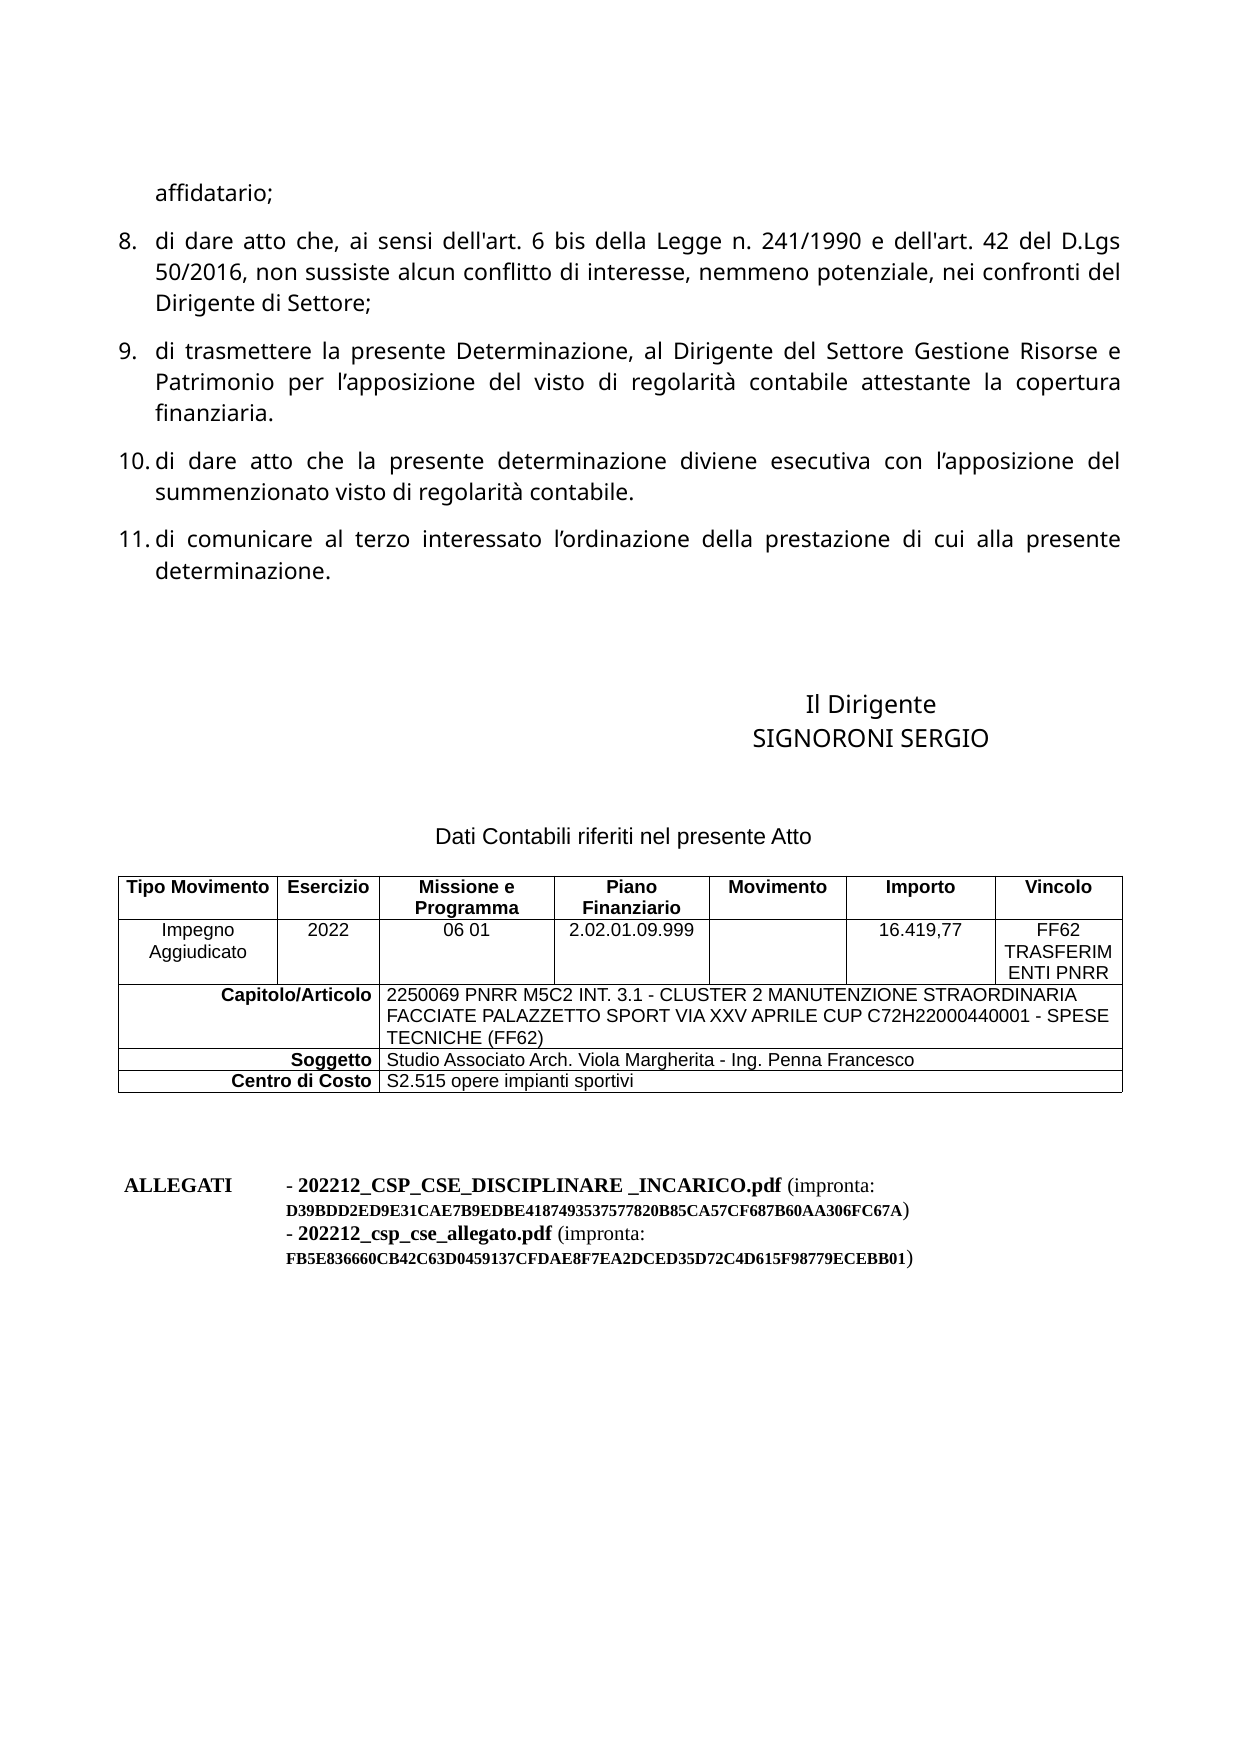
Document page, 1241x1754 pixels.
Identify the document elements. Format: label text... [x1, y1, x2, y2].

table_header - 202212_CSP_CSE_DISCIPLINARE _INCARICO.pdf (impronta: D39BDD2ED9E31CAE7B9EDBE4187493537577820B85CA57CF687B60AA306FC67A) - 202212_csp_cse_allegato.pdf (impronta: FB5E836660CB42C63D0459137CFDAE8F7EA2DCED35D72C4D615F98779ECEBB01) [280, 1167, 1122, 1299]
table_cell [710, 920, 846, 983]
table_header Piano Finanziario [555, 877, 709, 919]
list di comunicare al terzo interessato l’ordinazione della prestazione di cui alla presente determinazione. [118, 523, 1122, 586]
table_cell 06 01 [380, 920, 554, 983]
table_cell FF62 TRASFERIMENTI PNRR [996, 920, 1122, 983]
list di dare atto che la presente determinazione diviene esecutiva con l’apposizione del summenzionato visto di regolarità contabile. [118, 445, 1122, 507]
table_header Il Dirigente [620, 687, 1122, 721]
table_header Missione e Programma [380, 877, 554, 919]
list affidatario; [118, 177, 1122, 208]
table_cell 2022 [278, 920, 379, 983]
table_header Esercizio [278, 877, 379, 919]
table_cell SIGNORONI SERGIO [620, 721, 1122, 755]
table_cell S2.515 opere impianti sportivi [380, 1071, 1122, 1092]
table_cell 2250069 PNRR M5C2 INT. 3.1 - CLUSTER 2 MANUTENZIONE STRAORDINARIA FACCIATE PALAZZETTO SPORT VIA XXV APRILE CUP C72H22000440001 - SPESE TECNICHE (FF62) [380, 985, 1122, 1048]
table_cell Soggetto [119, 1049, 379, 1070]
text Dati Contabili riferiti nel presente Atto [118, 823, 1122, 849]
table_header [118, 687, 620, 721]
table_header Importo [847, 877, 995, 919]
table_cell Capitolo/Articolo [119, 985, 379, 1048]
table_cell Impegno Aggiudicato [119, 920, 277, 983]
table_cell 16.419,77 [847, 920, 995, 983]
list di dare atto che, ai sensi dell'art. 6 bis della Legge n. 241/1990 e dell'art. 42 del D.Lgs 50/2016, non sussiste alcun conflitto di interesse, nemmeno potenziale, nei confronti del Dirigente di Settore; [118, 225, 1122, 318]
table_header Vincolo [996, 877, 1122, 919]
list di trasmettere la presente Determinazione, al Dirigente del Settore Gestione Risorse e Patrimonio per l’apposizione del visto di regolarità contabile attestante la copertura finanziaria. [118, 335, 1122, 428]
table_cell [118, 721, 620, 755]
table_cell 2.02.01.09.999 [555, 920, 709, 983]
table_header Tipo Movimento [119, 877, 277, 919]
table_cell Centro di Costo [119, 1071, 379, 1092]
table_header Movimento [710, 877, 846, 919]
table_cell Studio Associato Arch. Viola Margherita - Ing. Penna Francesco [380, 1049, 1122, 1070]
table_header ALLEGATI [118, 1167, 280, 1299]
